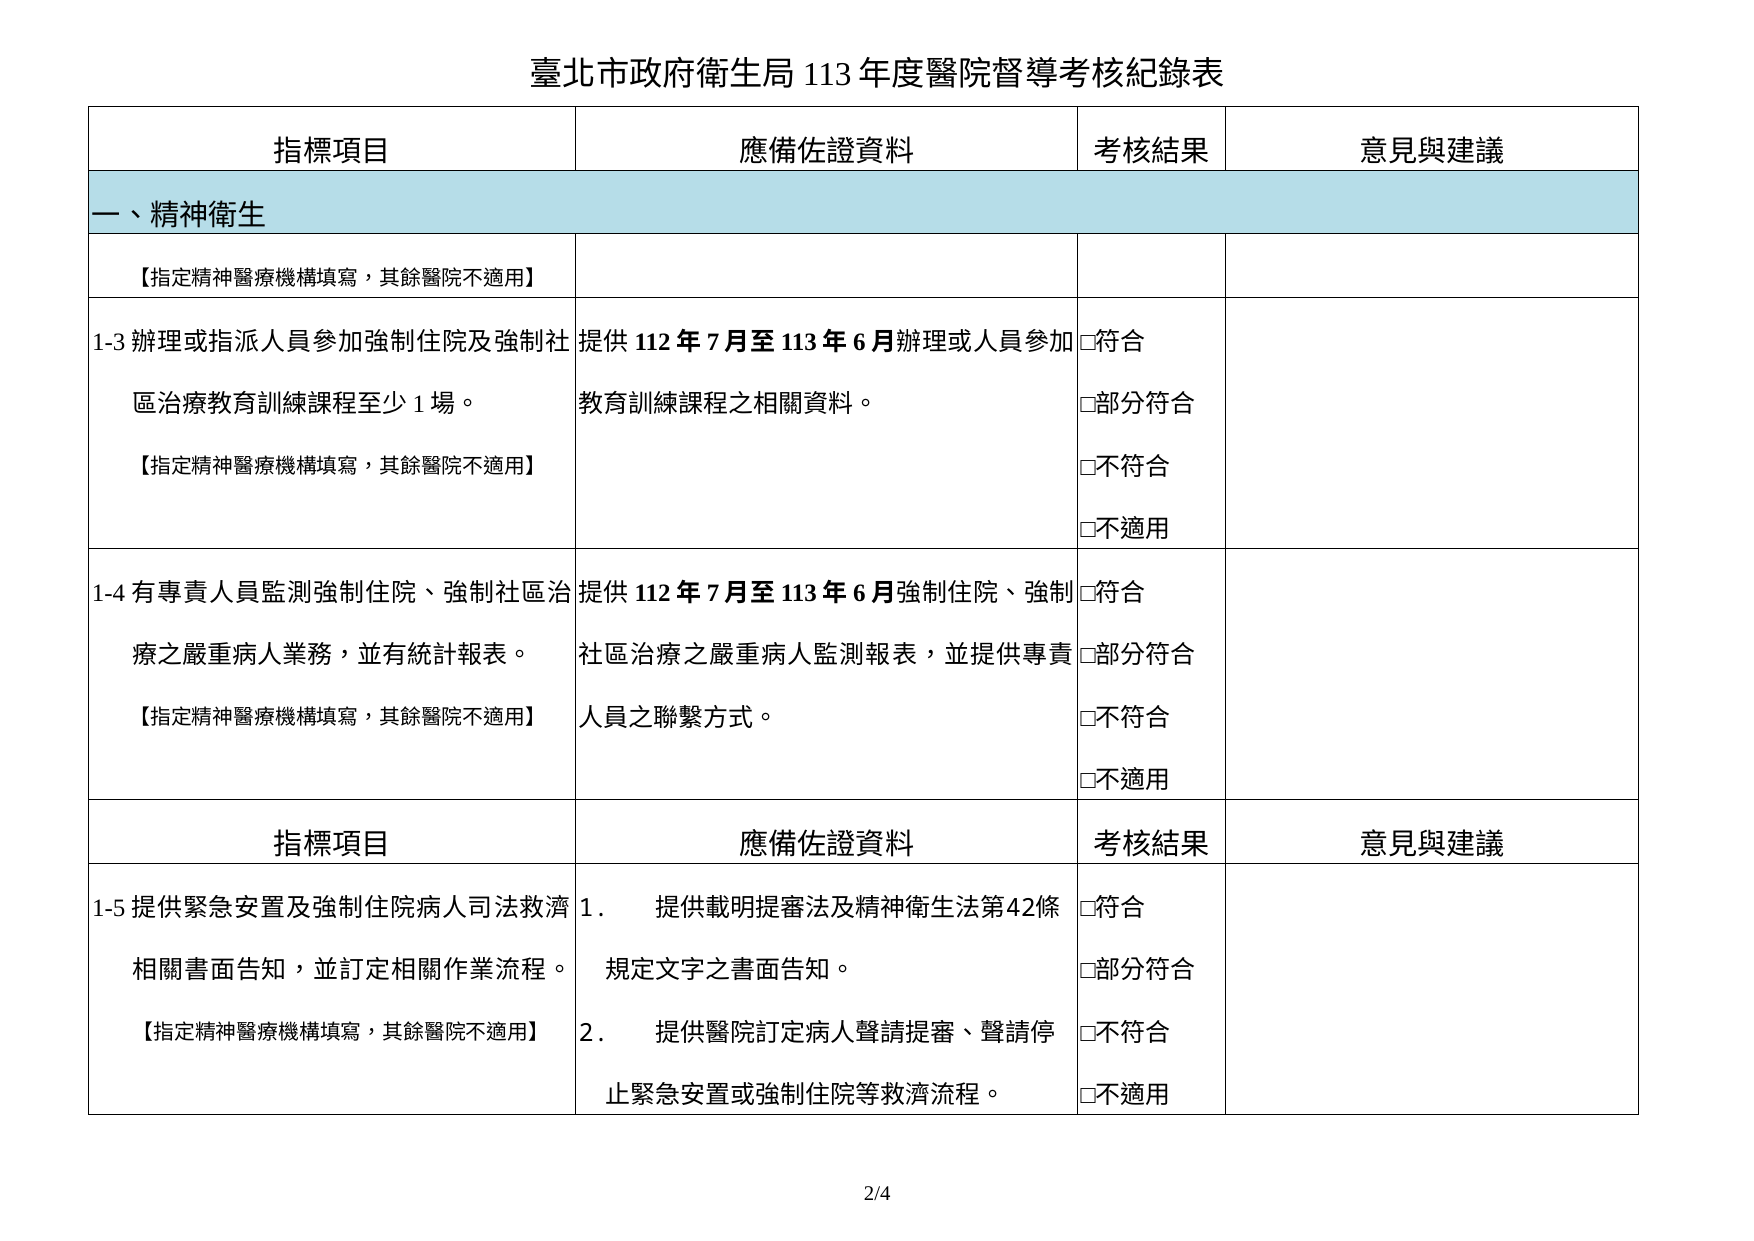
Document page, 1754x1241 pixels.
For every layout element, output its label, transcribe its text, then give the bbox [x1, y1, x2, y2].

table_cell 1-4有專責人員監測強制住院、強制社區治療之嚴重病人業務，並有統計報表。 【指定精神醫療機構填寫，其餘醫院不適用】 [89, 549, 575, 799]
table_cell [576, 234, 1077, 297]
table_cell [1226, 864, 1638, 1113]
table_cell 1-5提供緊急安置及強制住院病人司法救濟相關書面告知，並訂定相關作業流程。 【指定精神醫療機構填寫，其餘醫院不適用】 [89, 864, 575, 1113]
table_cell 1-3辦理或指派人員參加強制住院及強制社區治療教育訓練課程至少1場。 【指定精神醫療機構填寫，其餘醫院不適用】 [89, 298, 575, 548]
table_header 意見與建議 [1226, 107, 1638, 170]
table_cell 提供載明提審法及精神衛生法第42條規定文字之書面告知。 提供醫院訂定病人聲請提審、聲請停止緊急安置或強制住院等救濟流程。 [576, 864, 1077, 1113]
table_cell 考核結果 [1078, 800, 1225, 862]
table_cell 意見與建議 [1226, 800, 1638, 862]
table_cell 應備佐證資料 [576, 800, 1077, 862]
table_cell 指標項目 [89, 800, 575, 862]
table_cell [1226, 549, 1638, 799]
table_header 考核結果 [1078, 107, 1225, 170]
table_cell □符合 □部分符合 □不符合 □不適用 [1078, 298, 1225, 548]
table_cell □符合 □部分符合 □不符合 □不適用 [1078, 549, 1225, 799]
table_cell [1226, 234, 1638, 297]
table_header 指標項目 [89, 107, 575, 170]
table_header 應備佐證資料 [576, 107, 1077, 170]
table_cell □符合 □部分符合 □不符合 □不適用 [1078, 864, 1225, 1113]
table_cell [1226, 298, 1638, 548]
table_cell 提供112年7月至113年6月強制住院、強制社區治療之嚴重病人監測報表，並提供專責人員之聯繫方式。 [576, 549, 1077, 799]
table_cell 【指定精神醫療機構填寫，其餘醫院不適用】 [89, 234, 575, 297]
table_cell 一、精神衛生 [89, 171, 1638, 233]
table_cell [1078, 234, 1225, 297]
table_cell 提供112年7月至113年6月辦理或人員參加教育訓練課程之相關資料。 [576, 298, 1077, 548]
